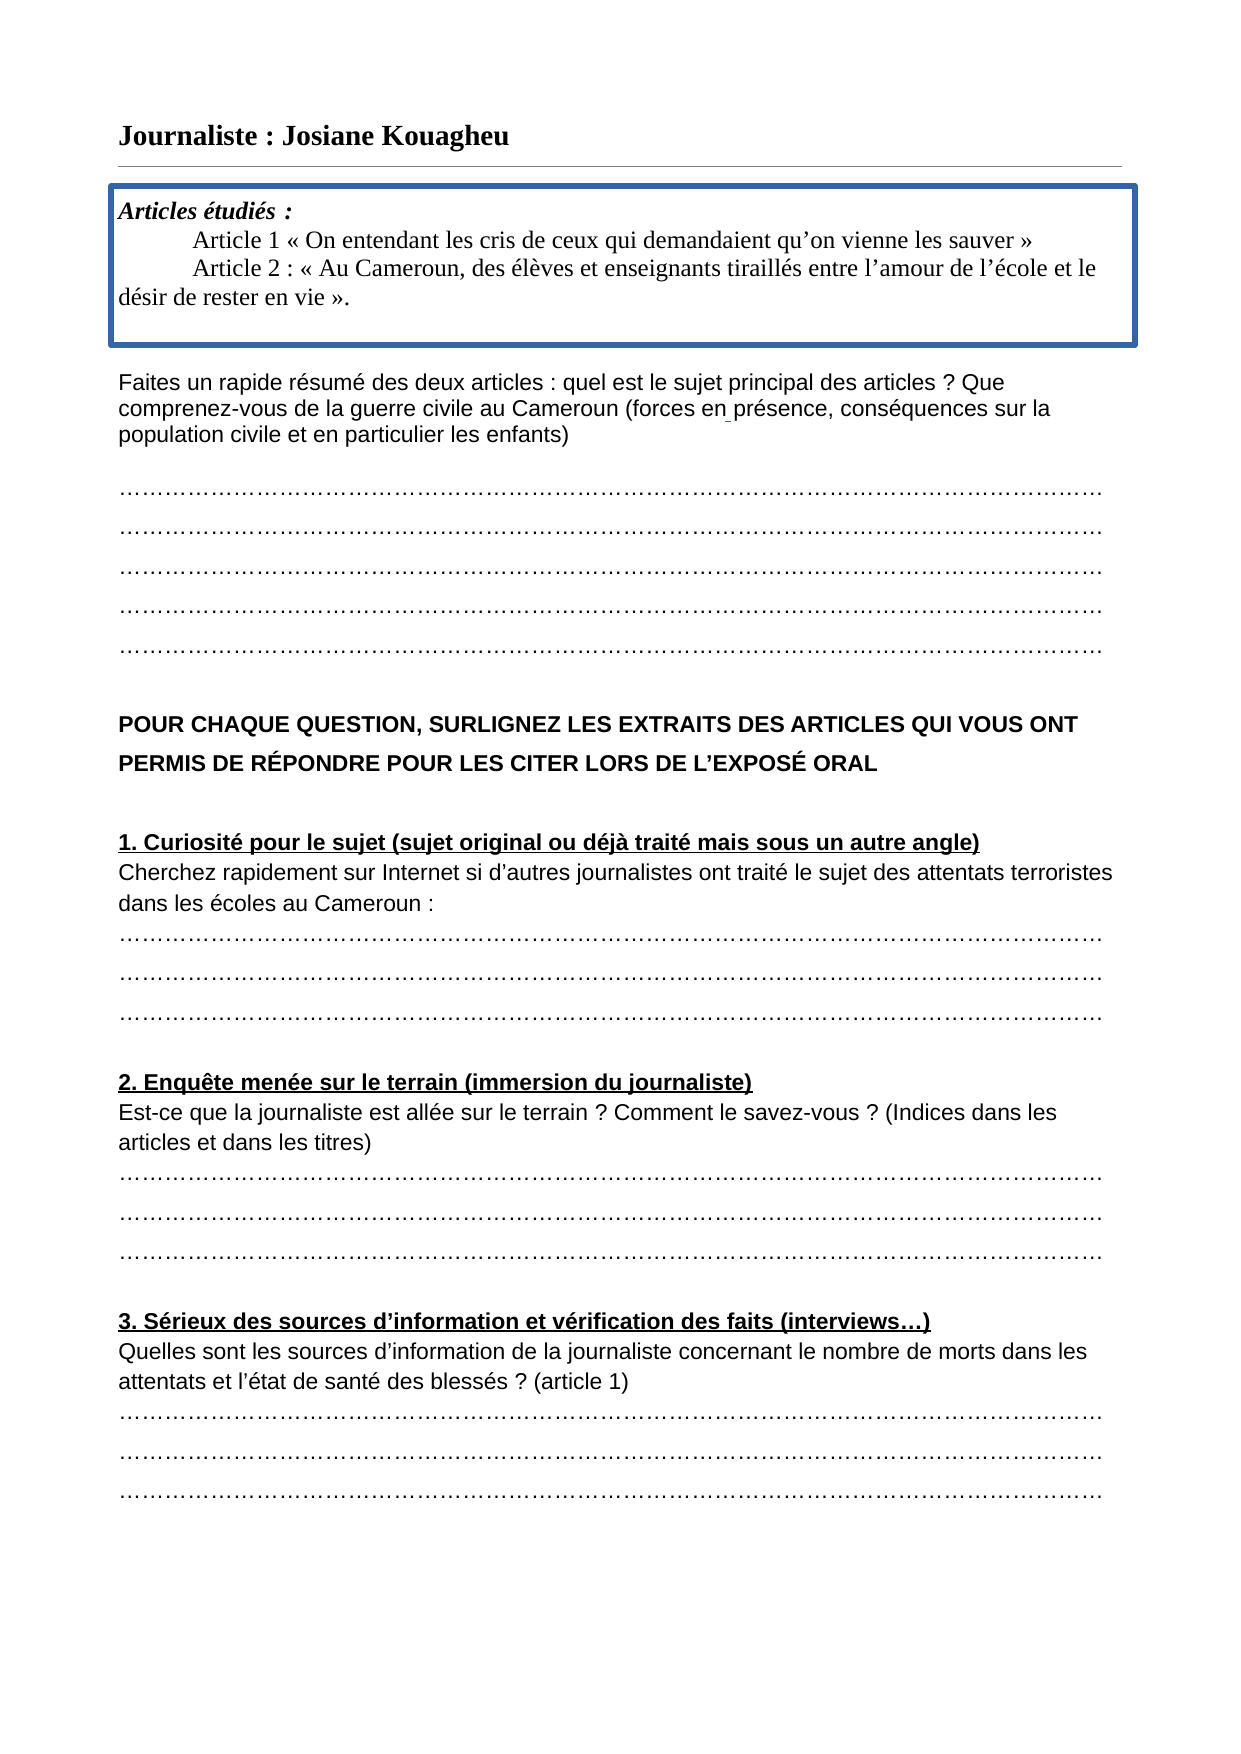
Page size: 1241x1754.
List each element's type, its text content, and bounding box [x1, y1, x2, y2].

text …………………………………………………………………………………………………………………………………………………………………………………………………………………………………………………………………………………………………………………………………………………………………………………………………………………………………………………………………………………………………………………………………………………………………………………………… [118, 474, 1122, 658]
text Journaliste : Josiane Kouagheu [118, 118, 1122, 152]
text PERMIS DE RÉPONDRE POUR LES CITER LORS DE L’EXPOSÉ ORAL [118, 750, 1122, 777]
text Article 2 : « Au Cameroun, des élèves et enseignants tiraillés entre l’amour de l’école et le désir de rester en vie ». [118, 253, 1122, 311]
text 2. Enquête menée sur le terrain (immersion du journaliste) [118, 1068, 1122, 1095]
text POUR CHAQUE QUESTION, SURLIGNEZ LES EXTRAITS DES ARTICLES QUI VOUS ONT [118, 711, 1122, 737]
text Cherchez rapidement sur Internet si d’autres journalistes ont traité le sujet des attentats terroristes dans les écoles au Cameroun : [118, 859, 1122, 916]
text 1. Curiosité pour le sujet (sujet original ou déjà traité mais sous un autre angle) [118, 829, 1122, 856]
text Articles étudiés : [118, 196, 1122, 225]
text Faites un rapide résumé des deux articles : quel est le sujet principal des articles ? Que comprenez-vous de la guerre civile au Cameroun (forces en présence, conséquences sur la population civile et en particulier les enfants) [118, 368, 1122, 447]
text Est-ce que la journaliste est allée sur le terrain ? Comment le savez-vous ? (Indices dans les articles et dans les titres) [118, 1099, 1122, 1155]
text ……………………………………………………………………………………………………………………………………………………………………………………………………………………………………………………………………………………………………………………………………………………… [118, 1159, 1122, 1264]
text Article 1 « On entendant les cris de ceux qui demandaient qu’on vienne les sauver » [118, 225, 1122, 253]
text 3. Sérieux des sources d’information et vérification des faits (interviews…) [118, 1308, 1122, 1334]
text Quelles sont les sources d’information de la journaliste concernant le nombre de morts dans les attentats et l’état de santé des blessés ? (article 1) [118, 1338, 1122, 1394]
text ……………………………………………………………………………………………………………………………………………………………………………………………………………………………………………………………………………………………………………………………………………………… [118, 920, 1122, 1025]
text ……………………………………………………………………………………………………………………………………………………………………………………………………………………………………………………………………………………………………………………………………………………… [118, 1398, 1122, 1504]
